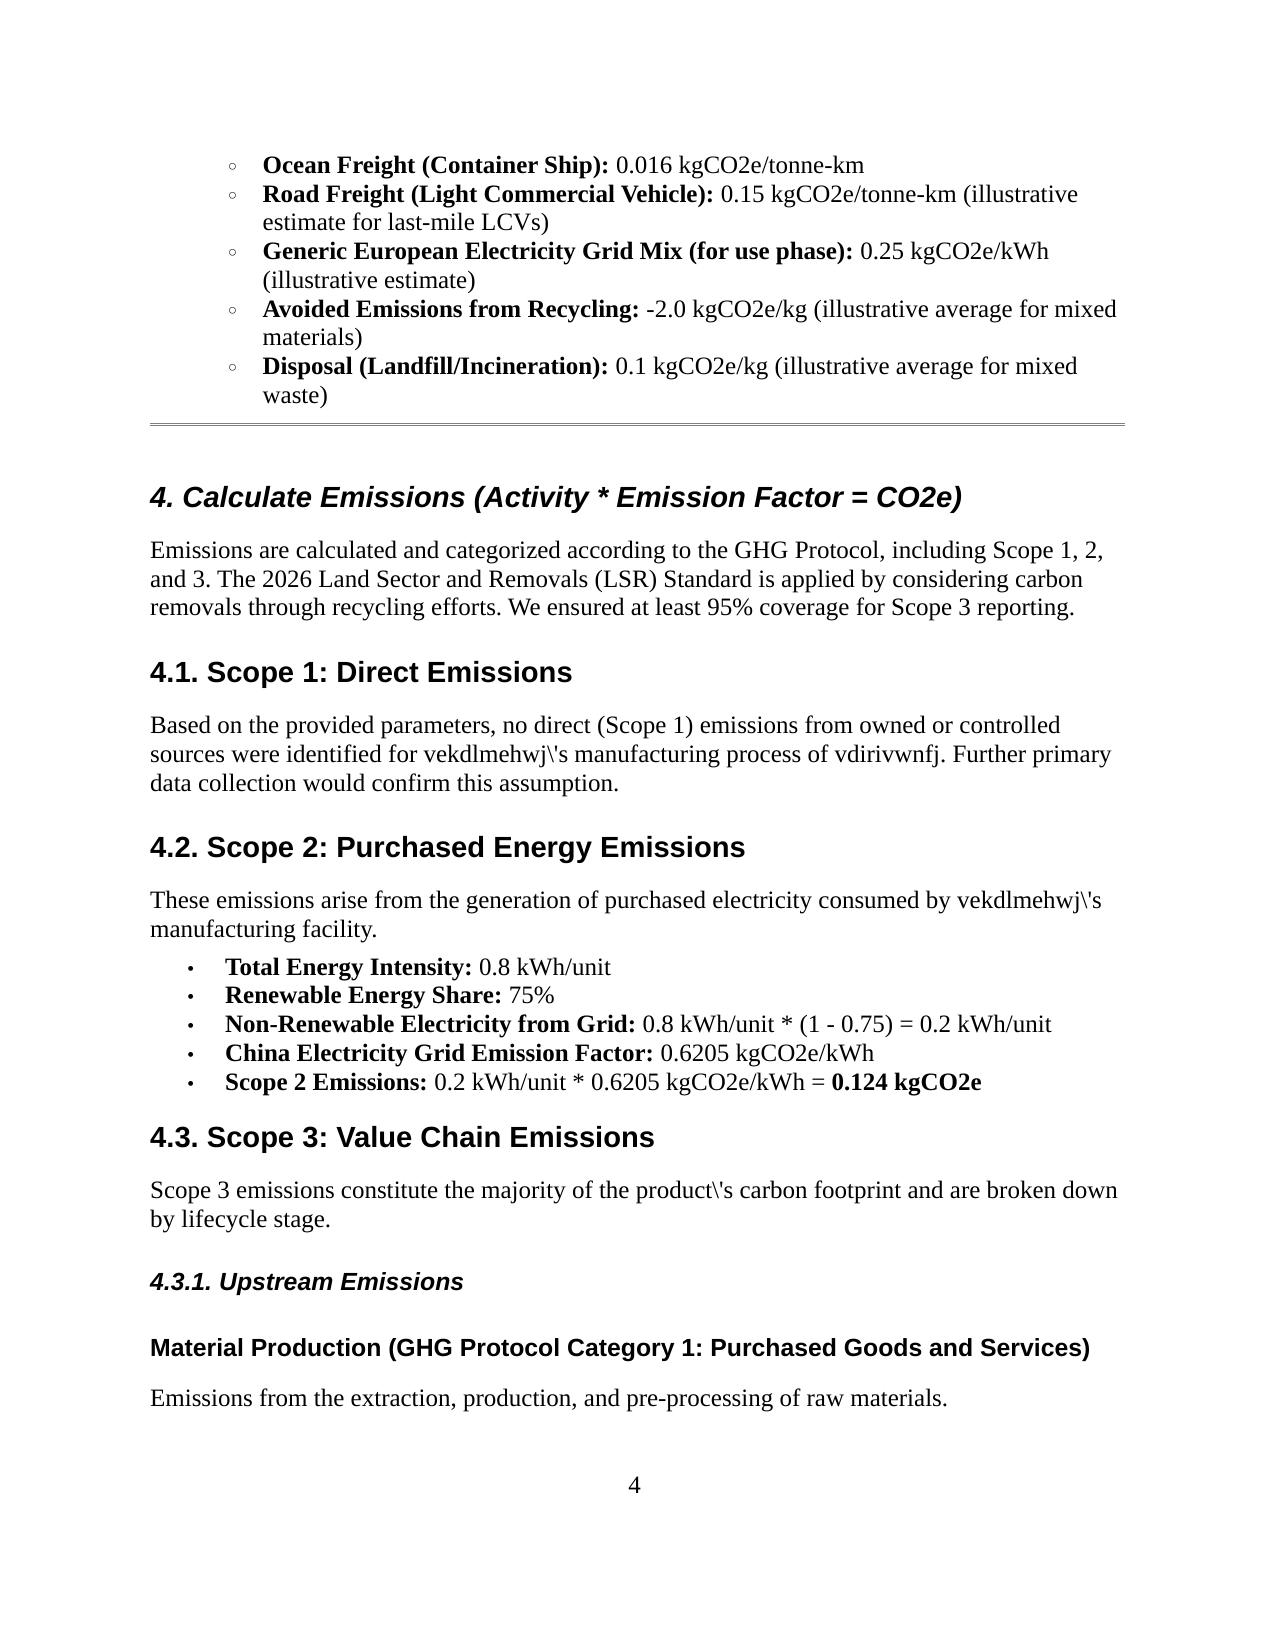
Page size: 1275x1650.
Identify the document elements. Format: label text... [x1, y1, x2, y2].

text Emissions are calculated and categorized according to the GHG Protocol, including Scope 1, 2, and 3. The 2026 Land Sector and Removals (LSR) Standard is applied by considering carbon removals through recycling efforts. We ensured at least 95% coverage for Scope 3 reporting. [150, 535, 1125, 621]
list Avoided Emissions from Recycling: -2.0 kgCO2e/kg (illustrative average for mixed materials) [225, 294, 1125, 351]
subtitle 4.2. Scope 2: Purchased Energy Emissions [150, 830, 1125, 864]
text Scope 3 emissions constitute the majority of the product\'s carbon footprint and are broken down by lifecycle stage. [150, 1176, 1125, 1233]
subtitle 4. Calculate Emissions (Activity * Emission Factor = CO2e) [150, 480, 1125, 513]
subtitle Material Production (GHG Protocol Category 1: Purchased Goods and Services) [150, 1333, 1125, 1362]
list Scope 2 Emissions: 0.2 kWh/unit * 0.6205 kgCO2e/kWh = 0.124 kgCO2e [187, 1067, 1125, 1096]
text These emissions arise from the generation of purchased electricity consumed by vekdlmehwj\'s manufacturing facility. [150, 885, 1125, 943]
list Non-Renewable Electricity from Grid: 0.8 kWh/unit * (1 - 0.75) = 0.2 kWh/unit [187, 1009, 1125, 1038]
list Generic European Electricity Grid Mix (for use phase): 0.25 kgCO2e/kWh (illustrative estimate) [225, 236, 1125, 294]
subtitle 4.3. Scope 3: Value Chain Emissions [150, 1121, 1125, 1154]
list China Electricity Grid Emission Factor: 0.6205 kgCO2e/kWh [187, 1038, 1125, 1067]
list Total Energy Intensity: 0.8 kWh/unit [187, 952, 1125, 981]
text Emissions from the extraction, production, and pre-processing of raw materials. [150, 1383, 1125, 1412]
subtitle 4.3.1. Upstream Emissions [150, 1267, 1125, 1296]
list Road Freight (Light Commercial Vehicle): 0.15 kgCO2e/tonne-km (illustrative estimate for last-mile LCVs) [225, 179, 1125, 236]
text Based on the provided parameters, no direct (Scope 1) emissions from owned or controlled sources were identified for vekdlmehwj\'s manufacturing process of vdirivwnfj. Further primary data collection would confirm this assumption. [150, 710, 1125, 796]
list Disposal (Landfill/Incineration): 0.1 kgCO2e/kg (illustrative average for mixed waste) [225, 351, 1125, 409]
subtitle 4.1. Scope 1: Direct Emissions [150, 655, 1125, 689]
list Renewable Energy Share: 75% [187, 981, 1125, 1009]
list Ocean Freight (Container Ship): 0.016 kgCO2e/tonne-km [225, 150, 1125, 179]
